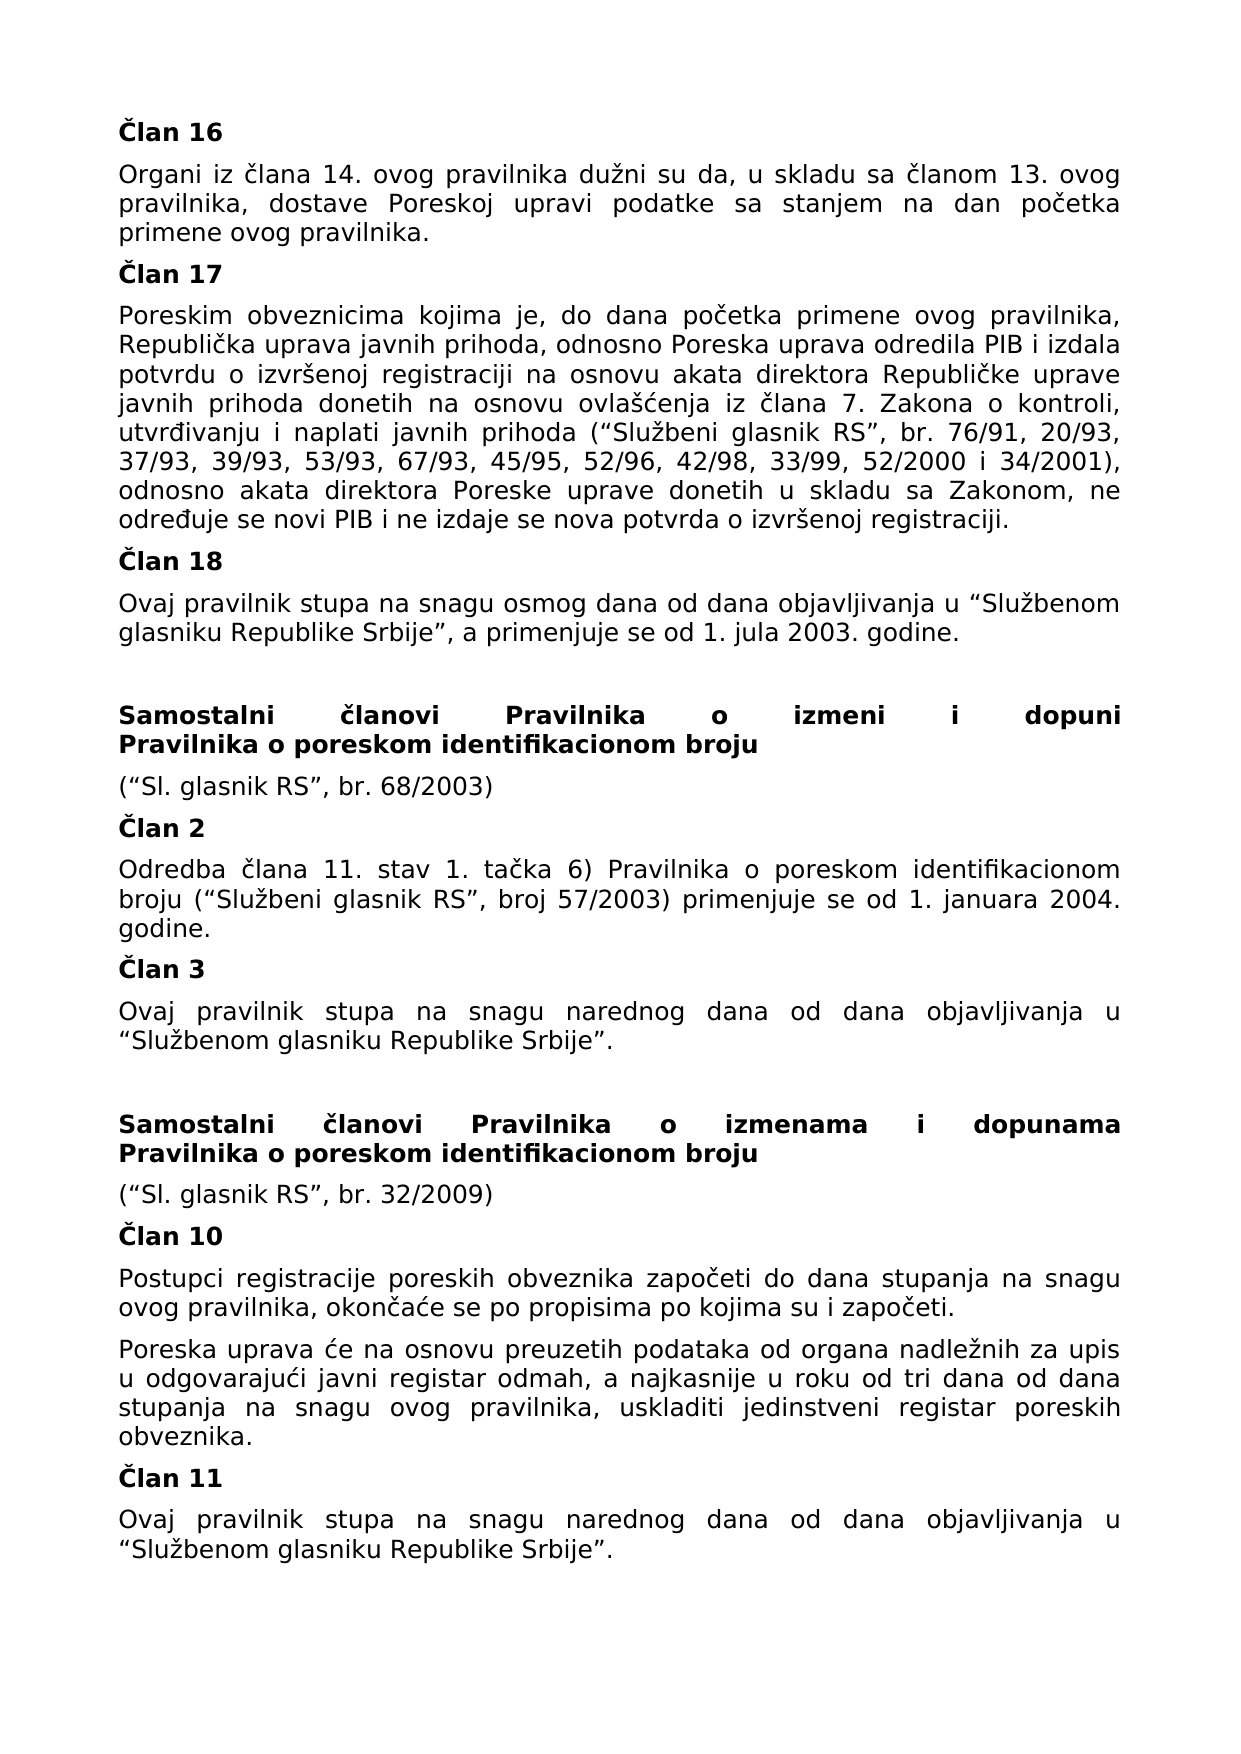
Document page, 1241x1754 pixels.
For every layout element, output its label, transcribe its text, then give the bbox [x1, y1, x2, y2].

text Poreskim obveznicima kojima je, do dana početka primene ovog pravilnika, Republička uprava javnih prihoda, odnosno Poreska uprava odredila PIB i izdala potvrdu o izvršenoj registraciji na osnovu akata direktora Republičke uprave javnih prihoda donetih na osnovu ovlašćenja iz člana 7. Zakona o kontroli, utvrđivanju i naplati javnih prihoda (“Službeni glasnik RS”, br. 76/91, 20/93, 37/93, 39/93, 53/93, 67/93, 45/95, 52/96, 42/98, 33/99, 52/2000 i 34/2001), odnosno akata direktora Poreske uprave donetih u skladu sa Zakonom, ne određuje se novi PIB i ne izdaje se nova potvrda o izvršenoj registraciji. [118, 301, 1122, 535]
text Samostalni članovi Pravilnika o izmeni i dopuni Pravilnika o poreskom identifikacionom broju [118, 701, 1122, 760]
text (“Sl. glasnik RS”, br. 32/2009) [118, 1181, 1122, 1210]
text Postupci registracije poreskih obveznika započeti do dana stupanja na snagu ovog pravilnika, okončaće se po propisima po kojima su i započeti. [118, 1264, 1122, 1322]
text Samostalni članovi Pravilnika o izmenama i dopunama Pravilnika o poreskom identifikacionom broju [118, 1110, 1122, 1168]
text Član 17 [118, 260, 1122, 289]
text Član 16 [118, 118, 1122, 147]
text Ovaj pravilnik stupa na snagu narednog dana od dana objavljivanja u “Službenom glasniku Republike Srbije”. [118, 1506, 1122, 1564]
text Član 18 [118, 547, 1122, 576]
text Poreska uprava će na osnovu preuzetih podataka od organa nadležnih za upis u odgovarajući javni registar odmah, a najkasnije u roku od tri dana od dana stupanja na snagu ovog pravilnika, uskladiti jedinstveni registar poreskih obveznika. [118, 1335, 1122, 1451]
text Član 3 [118, 956, 1122, 985]
text Organi iz člana 14. ovog pravilnika dužni su da, u skladu sa članom 13. ovog pravilnika, dostave Poreskoj upravi podatke sa stanjem na dan početka primene ovog pravilnika. [118, 160, 1122, 247]
text Član 11 [118, 1464, 1122, 1493]
text Odredba člana 11. stav 1. tačka 6) Pravilnika o poreskom identifikacionom broju (“Službeni glasnik RS”, broj 57/2003) primenjuje se od 1. januara 2004. godine. [118, 856, 1122, 943]
text Ovaj pravilnik stupa na snagu osmog dana od dana objavljivanja u “Službenom glasniku Republike Srbije”, a primenjuje se od 1. jula 2003. godine. [118, 589, 1122, 647]
text Član 2 [118, 814, 1122, 843]
text Član 10 [118, 1222, 1122, 1251]
text Ovaj pravilnik stupa na snagu narednog dana od dana objavljivanja u “Službenom glasniku Republike Srbije”. [118, 997, 1122, 1056]
text (“Sl. glasnik RS”, br. 68/2003) [118, 772, 1122, 801]
